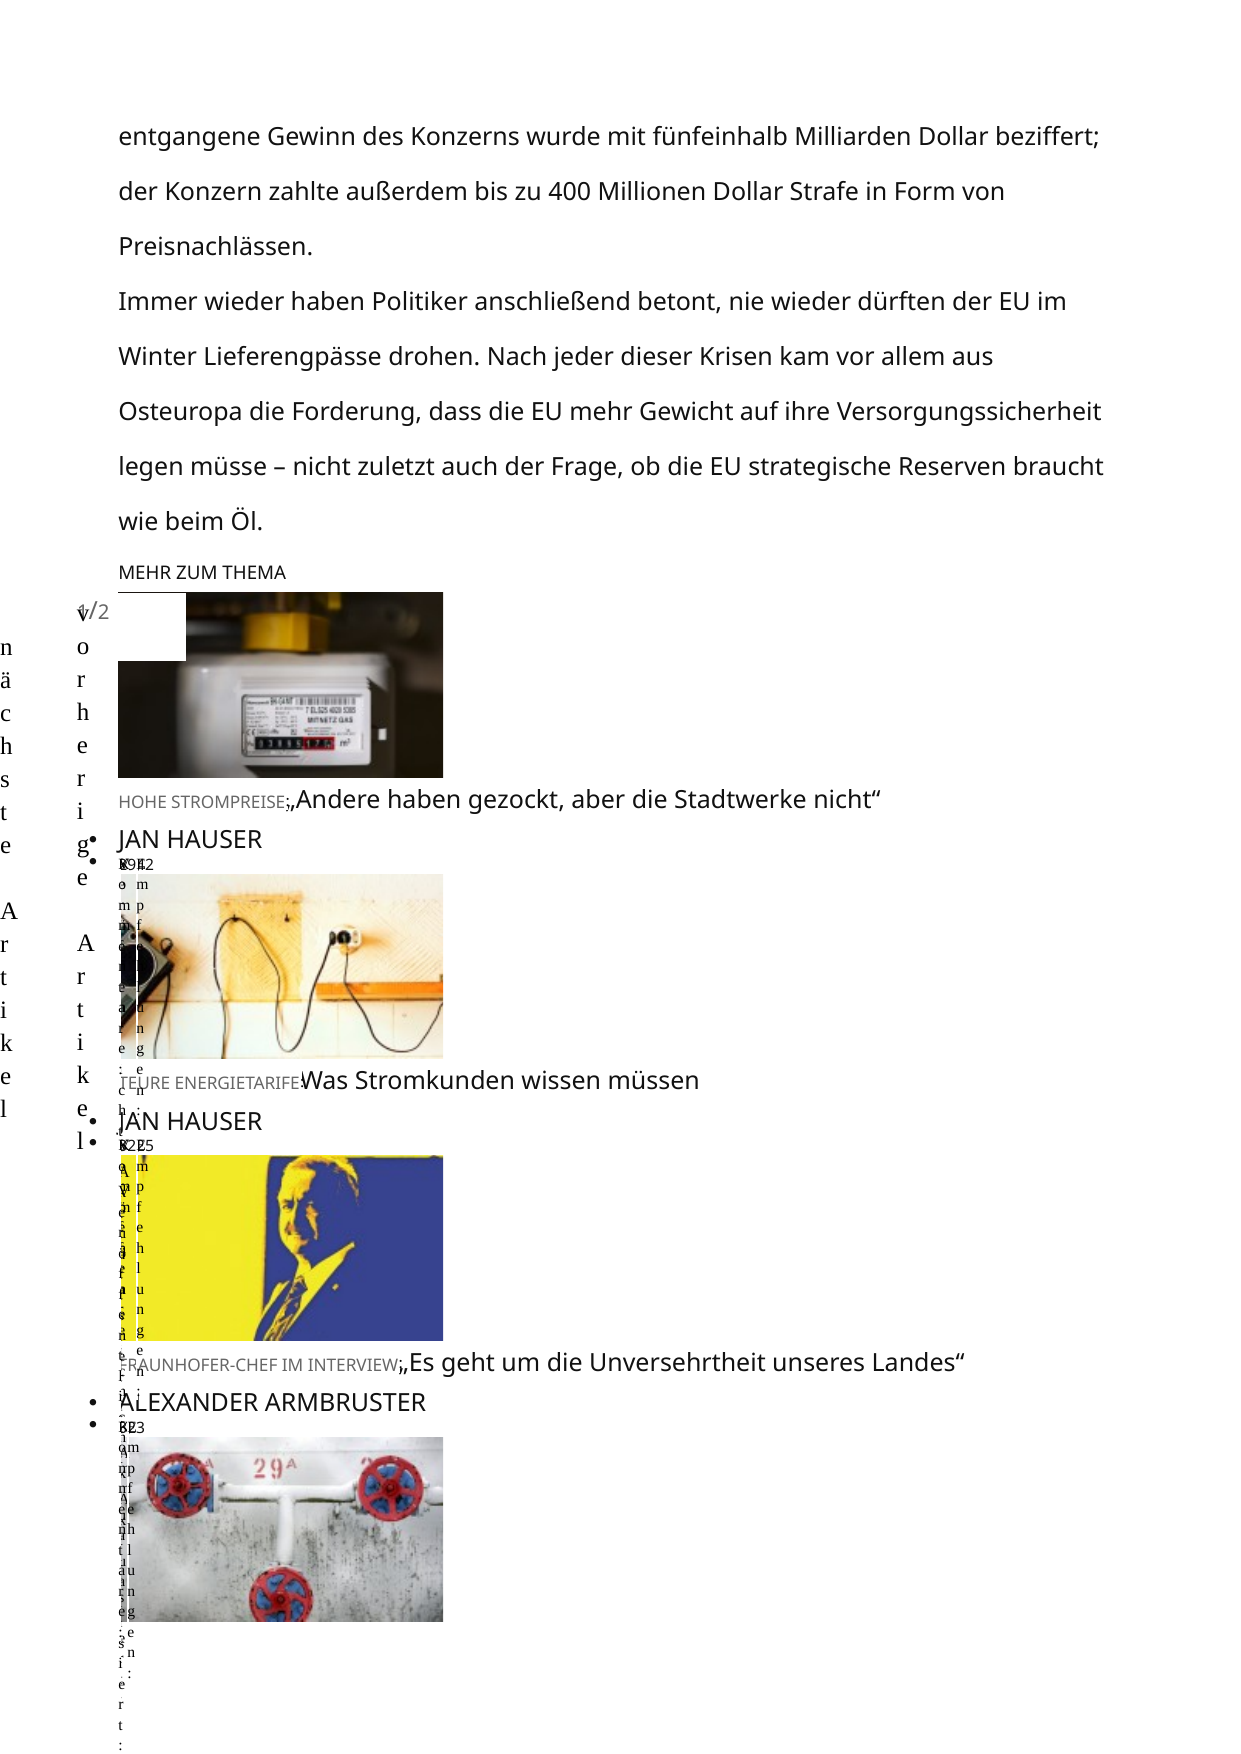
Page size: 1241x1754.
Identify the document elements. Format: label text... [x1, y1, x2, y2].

text entgangene Gewinn des Konzerns wurde mit fünfeinhalb Milliarden Dollar beziffert; der Konzern zahlte außerdem bis zu 400 Millionen Dollar Strafe in Form von Preisnachlässen. [118, 118, 1122, 262]
text Immer wieder haben Politiker anschließend betont, nie wieder dürften der EU im Winter Lieferengpässe drohen. Nach jeder dieser Krisen kam vor allem aus Osteuropa die Forderung, dass die EU mehr Gewicht auf ihre Versorgungssicherheit legen müsse – nicht zuletzt auch der Frage, ob die EU strategische Reserven braucht wie beim Öl. [118, 283, 1122, 538]
picture [121, 1155, 136, 1341]
text MEHR ZUM THEMA [118, 559, 1122, 584]
list 2942 [121, 854, 136, 874]
picture [121, 1487, 127, 1500]
picture [138, 874, 444, 1059]
list JAN HAUSER [118, 825, 1122, 854]
picture [121, 1467, 127, 1486]
text HOHE STROMPREISE„Andere haben gezockt, aber die Stadtwerke nicht“ [118, 781, 1122, 816]
picture [138, 1155, 444, 1341]
picture [121, 1501, 127, 1622]
picture [121, 1437, 127, 1454]
list ALEXANDER ARMBRUSTER [121, 1388, 1122, 1417]
text TEURE ENERGIETARIFEWas Stromkunden wissen müssen [138, 1063, 1122, 1097]
list JAN HAUSER [121, 1106, 1122, 1136]
text FRAUNHOFER-CHEF IM INTERVIEW„Es geht um die Unversehrtheit unseres Landes“ [138, 1344, 1122, 1378]
list 323 [121, 1417, 127, 1429]
list 323 [129, 1417, 1122, 1437]
picture [129, 1437, 444, 1622]
picture [118, 592, 444, 778]
picture [121, 1455, 127, 1466]
list 2942 [138, 854, 1122, 874]
list 3225 [138, 1136, 1122, 1156]
text 1/2 [0, 593, 186, 627]
list 3225 [121, 1136, 136, 1155]
picture [121, 874, 136, 1059]
